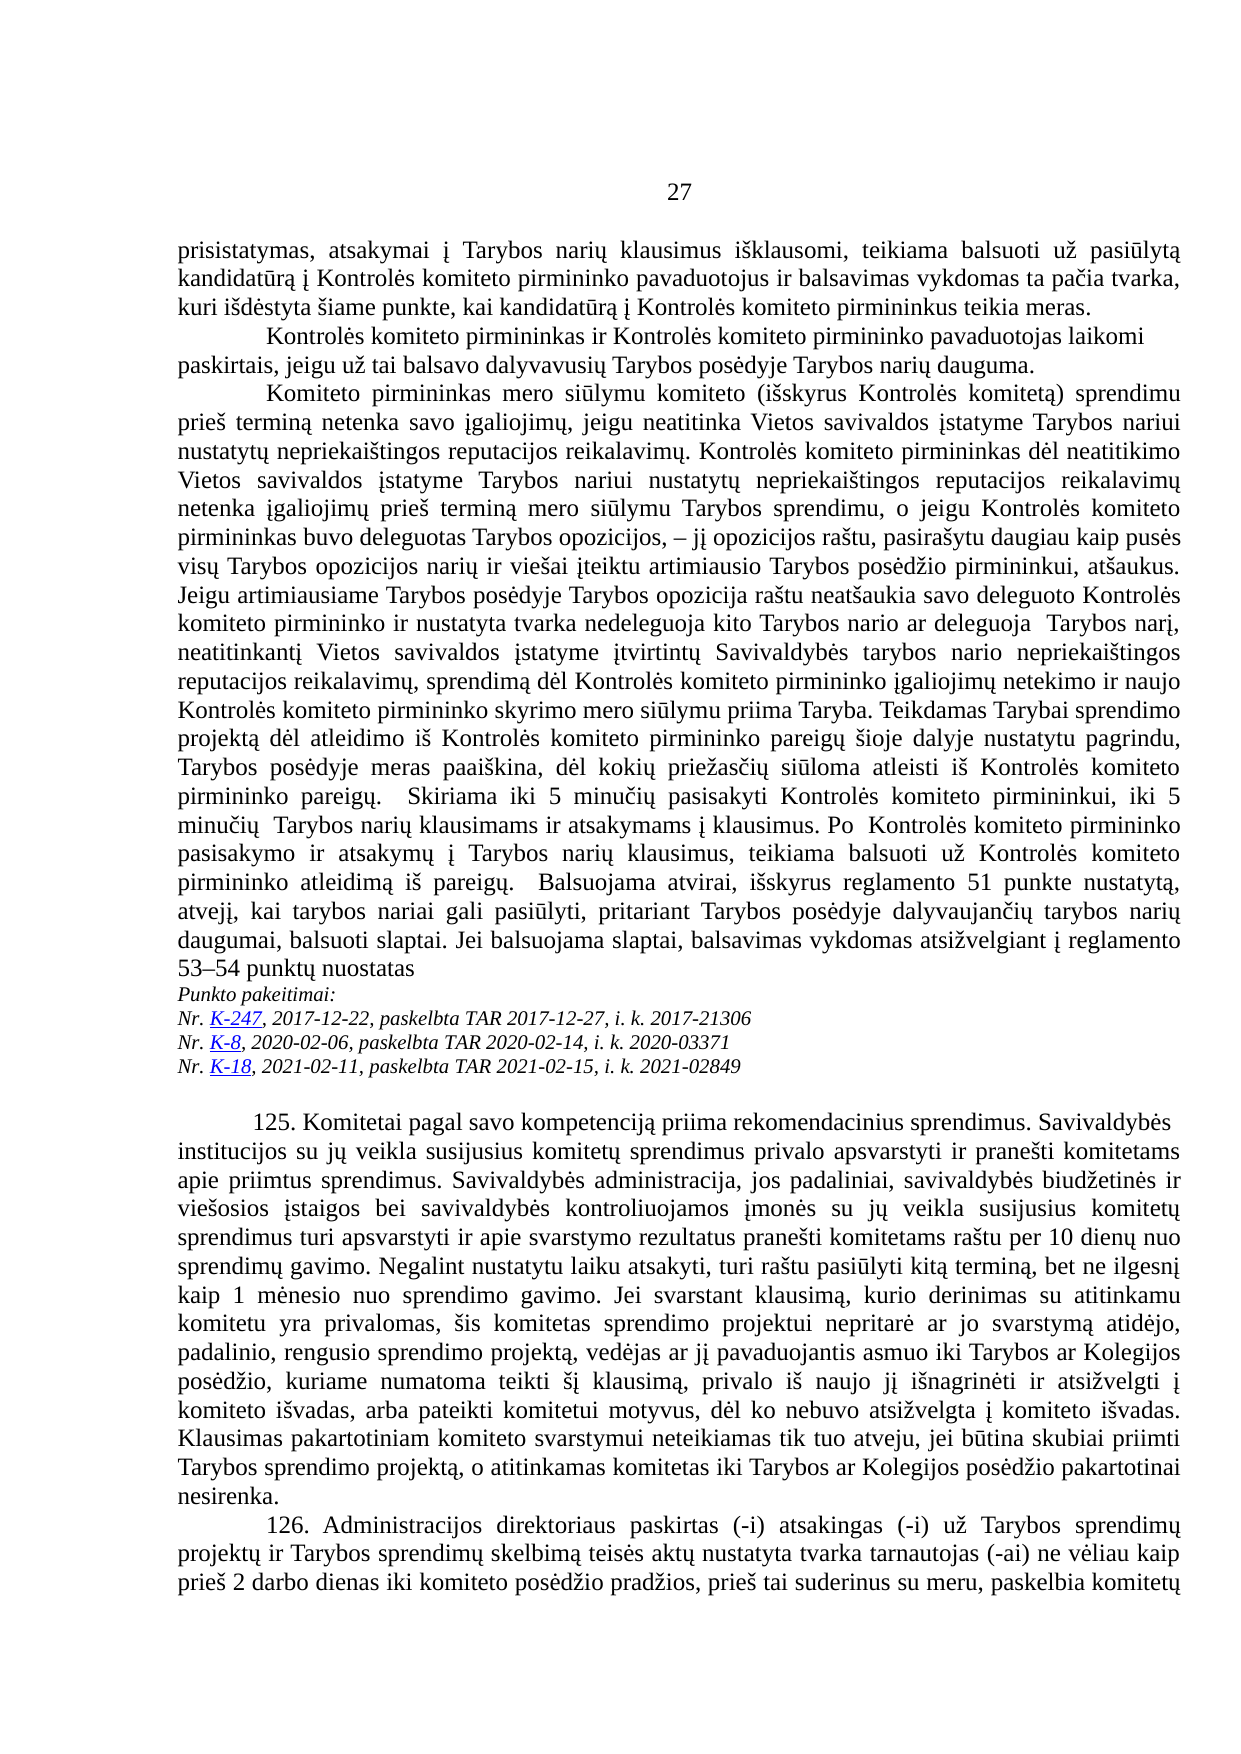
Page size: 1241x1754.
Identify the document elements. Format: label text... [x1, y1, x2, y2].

text Kontrolės komiteto pirmininkas ir Kontrolės komiteto pirmininko pavaduotojas laikomi paskirtais, jeigu už tai balsavo dalyvavusių Tarybos posėdyje Tarybos narių dauguma. [177, 321, 1181, 378]
text Punkto pakeitimai: [177, 982, 1181, 1006]
text prisistatymas, atsakymai į Tarybos narių klausimus išklausomi, teikiama balsuoti už pasiūlytą kandidatūrą į Kontrolės komiteto pirmininko pavaduotojus ir balsavimas vykdomas ta pačia tvarka, kuri išdėstyta šiame punkte, kai kandidatūrą į Kontrolės komiteto pirmininkus teikia meras. [177, 235, 1181, 321]
text 125. Komitetai pagal savo kompetenciją priima rekomendacinius sprendimus. Savivaldybės [252, 1107, 1181, 1136]
text Nr. K-247, 2017-12-22, paskelbta TAR 2017-12-27, i. k. 2017-21306 [177, 1006, 1181, 1030]
text Nr. K-8, 2020-02-06, paskelbta TAR 2020-02-14, i. k. 2020-03371 [177, 1030, 1181, 1054]
text Komiteto pirmininkas mero siūlymu komiteto (išskyrus Kontrolės komitetą) sprendimu prieš terminą netenka savo įgaliojimų, jeigu neatitinka Vietos savivaldos įstatyme Tarybos nariui nustatytų nepriekaištingos reputacijos reikalavimų. Kontrolės komiteto pirmininkas dėl neatitikimo Vietos savivaldos įstatyme Tarybos nariui nustatytų nepriekaištingos reputacijos reikalavimų netenka įgaliojimų prieš terminą mero siūlymu Tarybos sprendimu, o jeigu Kontrolės komiteto pirmininkas buvo deleguotas Tarybos opozicijos, – jį opozicijos raštu, pasirašytu daugiau kaip pusės visų Tarybos opozicijos narių ir viešai įteiktu artimiausio Tarybos posėdžio pirmininkui, atšaukus. Jeigu artimiausiame Tarybos posėdyje Tarybos opozicija raštu neatšaukia savo deleguoto Kontrolės komiteto pirmininko ir nustatyta tvarka nedeleguoja kito Tarybos nario ar deleguoja Tarybos narį, neatitinkantį Vietos savivaldos įstatyme įtvirtintų Savivaldybės tarybos nario nepriekaištingos reputacijos reikalavimų, sprendimą dėl Kontrolės komiteto pirmininko įgaliojimų netekimo ir naujo Kontrolės komiteto pirmininko skyrimo mero siūlymu priima Taryba. Teikdamas Tarybai sprendimo projektą dėl atleidimo iš Kontrolės komiteto pirmininko pareigų šioje dalyje nustatytu pagrindu, Tarybos posėdyje meras paaiškina, dėl kokių priežasčių siūloma atleisti iš Kontrolės komiteto pirmininko pareigų. Skiriama iki 5 minučių pasisakyti Kontrolės komiteto pirmininkui, iki 5 minučių Tarybos narių klausimams ir atsakymams į klausimus. Po Kontrolės komiteto pirmininko pasisakymo ir atsakymų į Tarybos narių klausimus, teikiama balsuoti už Kontrolės komiteto pirmininko atleidimą iš pareigų. Balsuojama atvirai, išskyrus reglamento 51 punkte nustatytą, atvejį, kai tarybos nariai gali pasiūlyti, pritariant Tarybos posėdyje dalyvaujančių tarybos narių daugumai, balsuoti slaptai. Jei balsuojama slaptai, balsavimas vykdomas atsižvelgiant į reglamento 53–54 punktų nuostatas [177, 378, 1181, 982]
text institucijos su jų veikla susijusius komitetų sprendimus privalo apsvarstyti ir pranešti komitetams apie priimtus sprendimus. Savivaldybės administracija, jos padaliniai, savivaldybės biudžetinės ir viešosios įstaigos bei savivaldybės kontroliuojamos įmonės su jų veikla susijusius komitetų sprendimus turi apsvarstyti ir apie svarstymo rezultatus pranešti komitetams raštu per 10 dienų nuo sprendimų gavimo. Negalint nustatytu laiku atsakyti, turi raštu pasiūlyti kitą terminą, bet ne ilgesnį kaip 1 mėnesio nuo sprendimo gavimo. Jei svarstant klausimą, kurio derinimas su atitinkamu komitetu yra privalomas, šis komitetas sprendimo projektui nepritarė ar jo svarstymą atidėjo, padalinio, rengusio sprendimo projektą, vedėjas ar jį pavaduojantis asmuo iki Tarybos ar Kolegijos posėdžio, kuriame numatoma teikti šį klausimą, privalo iš naujo jį išnagrinėti ir atsižvelgti į komiteto išvadas, arba pateikti komitetui motyvus, dėl ko nebuvo atsižvelgta į komiteto išvadas. Klausimas pakartotiniam komiteto svarstymui neteikiamas tik tuo atveju, jei būtina skubiai priimti Tarybos sprendimo projektą, o atitinkamas komitetas iki Tarybos ar Kolegijos posėdžio pakartotinai nesirenka. [177, 1136, 1181, 1510]
text 126. Administracijos direktoriaus paskirtas (-i) atsakingas (-i) už Tarybos sprendimų projektų ir Tarybos sprendimų skelbimą teisės aktų nustatyta tvarka tarnautojas (-ai) ne vėliau kaip prieš 2 darbo dienas iki komiteto posėdžio pradžios, prieš tai suderinus su meru, paskelbia komitetų [177, 1510, 1181, 1596]
text Nr. K-18, 2021-02-11, paskelbta TAR 2021-02-15, i. k. 2021-02849 [177, 1054, 1181, 1078]
